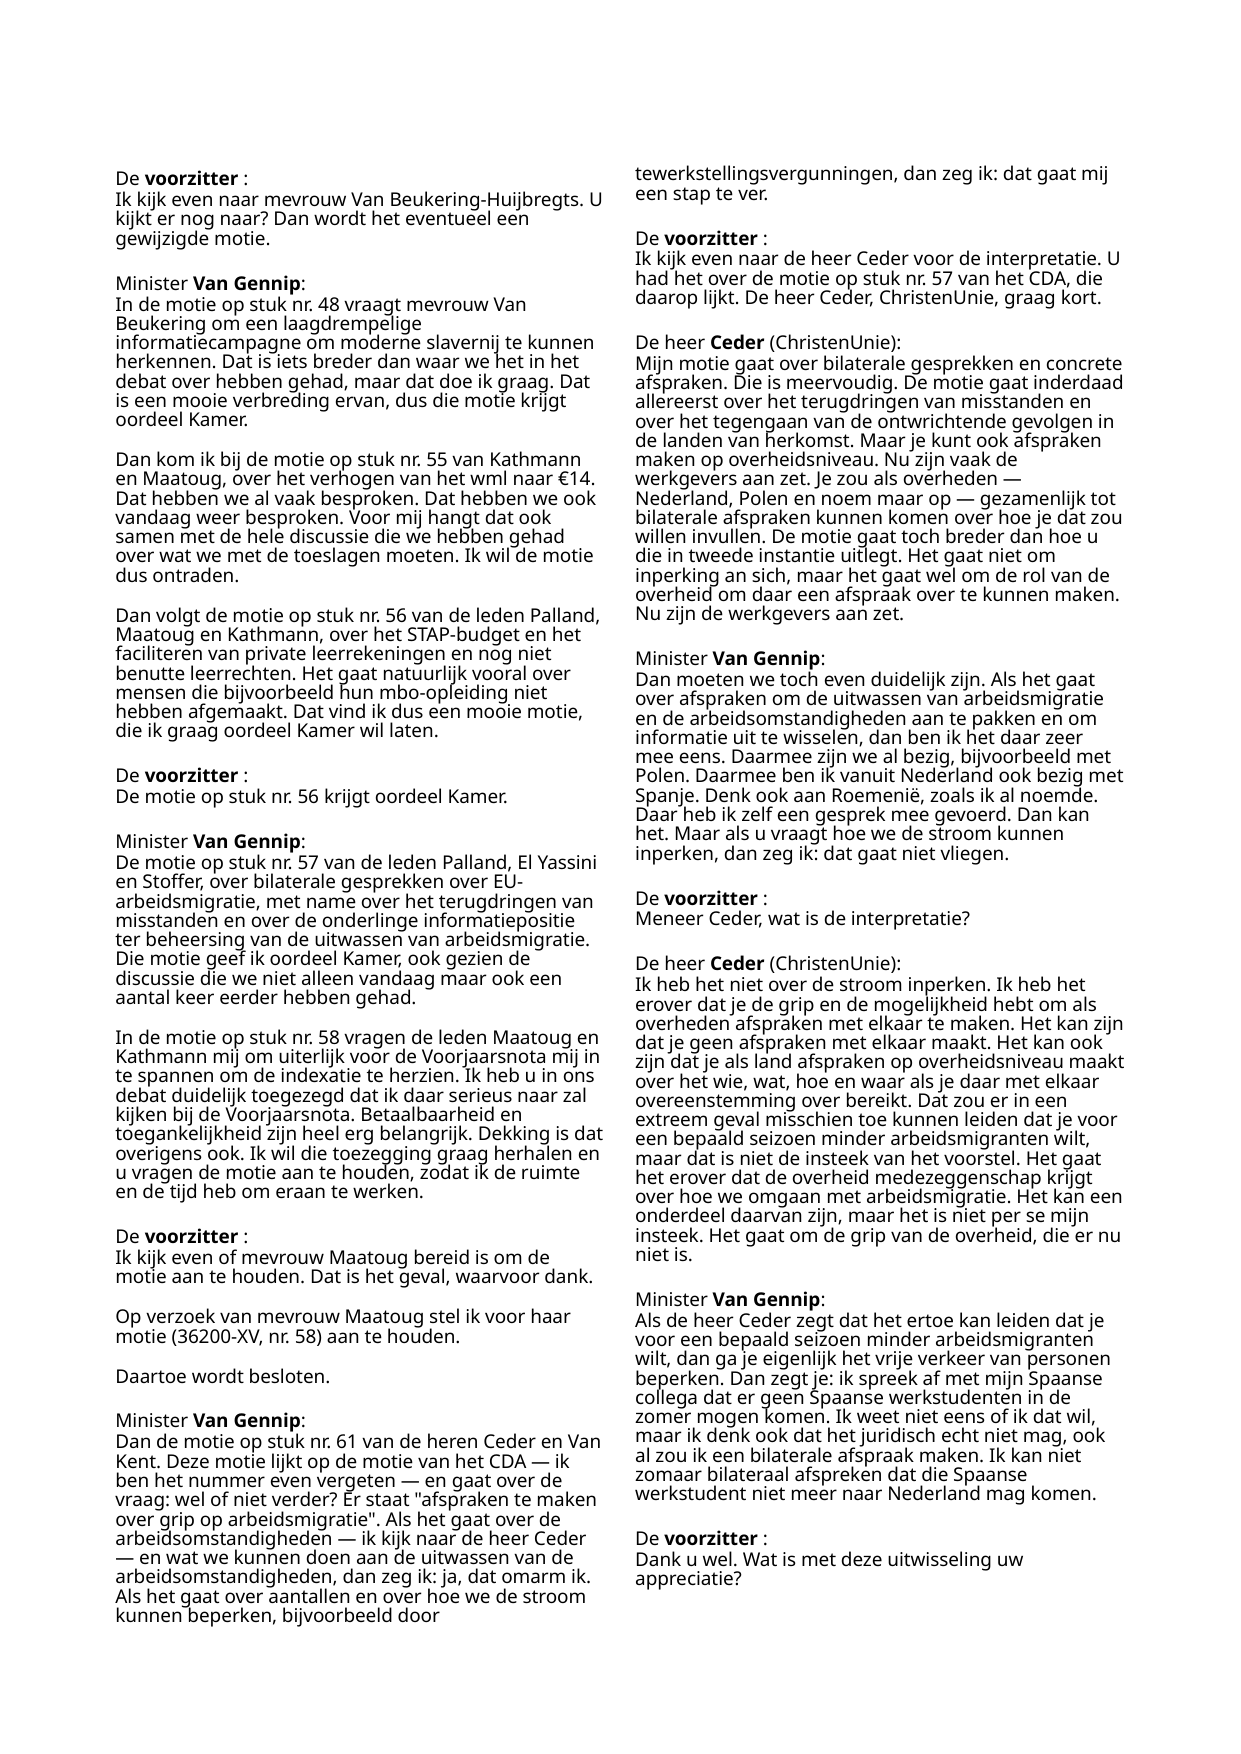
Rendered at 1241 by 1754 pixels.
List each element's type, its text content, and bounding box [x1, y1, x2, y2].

text Dank u wel. Wat is met deze uitwisseling uw appreciatie? [635, 1551, 1125, 1590]
text In de motie op stuk nr. 58 vragen de leden Maatoug en Kathmann mij om uiterlijk voor de Voorjaarsnota mij in te spannen om de indexatie te herzien. Ik heb u in ons debat duidelijk toegezegd dat ik daar serieus naar zal kijken bij de Voorjaarsnota. Betaalbaarheid en toegankelijkheid zijn heel erg belangrijk. Dekking is dat overigens ook. Ik wil die toezegging graag herhalen en u vragen de motie aan te houden, zodat ik de ruimte en de tijd heb om eraan te werken. [115, 1029, 605, 1202]
text Als de heer Ceder zegt dat het ertoe kan leiden dat je voor een bepaald seizoen minder arbeidsmigranten wilt, dan ga je eigenlijk het vrije verkeer van personen beperken. Dan zegt je: ik spreek af met mijn Spaanse collega dat er geen Spaanse werkstudenten in de zomer mogen komen. Ik weet niet eens of ik dat wil, maar ik denk ook dat het juridisch echt niet mag, ook al zou ik een bilaterale afspraak maken. Ik kan niet zomaar bilateraal afspreken dat die Spaanse werkstudent niet meer naar Nederland mag komen. [635, 1312, 1125, 1504]
text De voorzitter : [635, 1525, 1125, 1551]
text De motie op stuk nr. 56 krijgt oordeel Kamer. [115, 788, 605, 807]
text Minister Van Gennip: [635, 1286, 1125, 1312]
text Mijn motie gaat over bilaterale gesprekken en concrete afspraken. Die is meervoudig. De motie gaat inderdaad allereerst over het terugdringen van misstanden en over het tegengaan van de ontwrichtende gevolgen in de landen van herkomst. Maar je kunt ook afspraken maken op overheidsniveau. Nu zijn vaak de werkgevers aan zet. Je zou als overheden — Nederland, Polen en noem maar op — gezamenlijk tot bilaterale afspraken kunnen komen over hoe je dat zou willen invullen. De motie gaat toch breder dan hoe u die in tweede instantie uitlegt. Het gaat niet om inperking an sich, maar het gaat wel om de rol van de overheid om daar een afspraak over te kunnen maken. Nu zijn de werkgevers aan zet. [635, 355, 1125, 624]
text De voorzitter : [115, 165, 605, 191]
text Minister Van Gennip: [115, 828, 605, 854]
text tewerkstellingsvergunningen, dan zeg ik: dat gaat mij een stap te ver. [635, 165, 1125, 204]
text Ik kijk even naar de heer Ceder voor de interpretatie. U had het over de motie op stuk nr. 57 van het CDA, die daarop lijkt. De heer Ceder, ChristenUnie, graag kort. [635, 250, 1125, 308]
text De heer Ceder (ChristenUnie): [635, 329, 1125, 355]
text De motie op stuk nr. 57 van de leden Palland, El Yassini en Stoffer, over bilaterale gesprekken over EU-arbeidsmigratie, met name over het terugdringen van misstanden en over de onderlinge informatiepositie ter beheersing van de uitwassen van arbeidsmigratie. Die motie geef ik oordeel Kamer, ook gezien de discussie die we niet alleen vandaag maar ook een aantal keer eerder hebben gehad. [115, 854, 605, 1008]
text Ik heb het niet over de stroom inperken. Ik heb het erover dat je de grip en de mogelijkheid hebt om als overheden afspraken met elkaar te maken. Het kan zijn dat je geen afspraken met elkaar maakt. Het kan ook zijn dat je als land afspraken op overheidsniveau maakt over het wie, wat, hoe en waar als je daar met elkaar overeenstemming over bereikt. Dat zou er in een extreem geval misschien toe kunnen leiden dat je voor een bepaald seizoen minder arbeidsmigranten wilt, maar dat is niet de insteek van het voorstel. Het gaat het erover dat de overheid medezeggenschap krijgt over hoe we omgaan met arbeidsmigratie. Het kan een onderdeel daarvan zijn, maar het is niet per se mijn insteek. Het gaat om de grip van de overheid, die er nu niet is. [635, 976, 1125, 1265]
text Op verzoek van mevrouw Maatoug stel ik voor haar motie (36200-XV, nr. 58) aan te houden. [115, 1308, 605, 1347]
text De heer Ceder (ChristenUnie): [635, 951, 1125, 976]
text De voorzitter : [115, 762, 605, 788]
text Minister Van Gennip: [115, 270, 605, 296]
text Daartoe wordt besloten. [115, 1368, 605, 1387]
text Dan de motie op stuk nr. 61 van de heren Ceder en Van Kent. Deze motie lijkt op de motie van het CDA — ik ben het nummer even vergeten — en gaat over de vraag: wel of niet verder? Er staat "afspraken te maken over grip op arbeidsmigratie". Als het gaat over de arbeidsomstandigheden — ik kijk naar de heer Ceder — en wat we kunnen doen aan de uitwassen van de arbeidsomstandigheden, dan zeg ik: ja, dat omarm ik. Als het gaat over aantallen en over hoe we de stroom kunnen beperken, bijvoorbeeld door [115, 1433, 605, 1626]
text Minister Van Gennip: [115, 1408, 605, 1433]
text Dan kom ik bij de motie op stuk nr. 55 van Kathmann en Maatoug, over het verhogen van het wml naar €14. Dat hebben we al vaak besproken. Dat hebben we ook vandaag weer besproken. Voor mij hangt dat ook samen met de hele discussie die we hebben gehad over wat we met de toeslagen moeten. Ik wil de motie dus ontraden. [115, 451, 605, 586]
text Minister Van Gennip: [635, 645, 1125, 671]
text Dan volgt de motie op stuk nr. 56 van de leden Palland, Maatoug en Kathmann, over het STAP-budget en het faciliteren van private leerrekeningen en nog niet benutte leerrechten. Het gaat natuurlijk vooral over mensen die bijvoorbeeld hun mbo-opleiding niet hebben afgemaakt. Dat vind ik dus een mooie motie, die ik graag oordeel Kamer wil laten. [115, 607, 605, 742]
text De voorzitter : [115, 1223, 605, 1249]
text Ik kijk even of mevrouw Maatoug bereid is om de motie aan te houden. Dat is het geval, waarvoor dank. [115, 1249, 605, 1287]
text De voorzitter : [635, 225, 1125, 250]
text Dan moeten we toch even duidelijk zijn. Als het gaat over afspraken om de uitwassen van arbeidsmigratie en de arbeidsomstandigheden aan te pakken en om informatie uit te wisselen, dan ben ik het daar zeer mee eens. Daarmee zijn we al bezig, bijvoorbeeld met Polen. Daarmee ben ik vanuit Nederland ook bezig met Spanje. Denk ook aan Roemenië, zoals ik al noemde. Daar heb ik zelf een gesprek mee gevoerd. Dan kan het. Maar als u vraagt hoe we de stroom kunnen inperken, dan zeg ik: dat gaat niet vliegen. [635, 671, 1125, 864]
text Ik kijk even naar mevrouw Van Beukering-Huijbregts. U kijkt er nog naar? Dan wordt het eventueel een gewijzigde motie. [115, 191, 605, 249]
text Meneer Ceder, wat is de interpretatie? [635, 910, 1125, 930]
text De voorzitter : [635, 885, 1125, 910]
text In de motie op stuk nr. 48 vraagt mevrouw Van Beukering om een laagdrempelige informatiecampagne om moderne slavernij te kunnen herkennen. Dat is iets breder dan waar we het in het debat over hebben gehad, maar dat doe ik graag. Dat is een mooie verbreding ervan, dus die motie krijgt oordeel Kamer. [115, 296, 605, 430]
